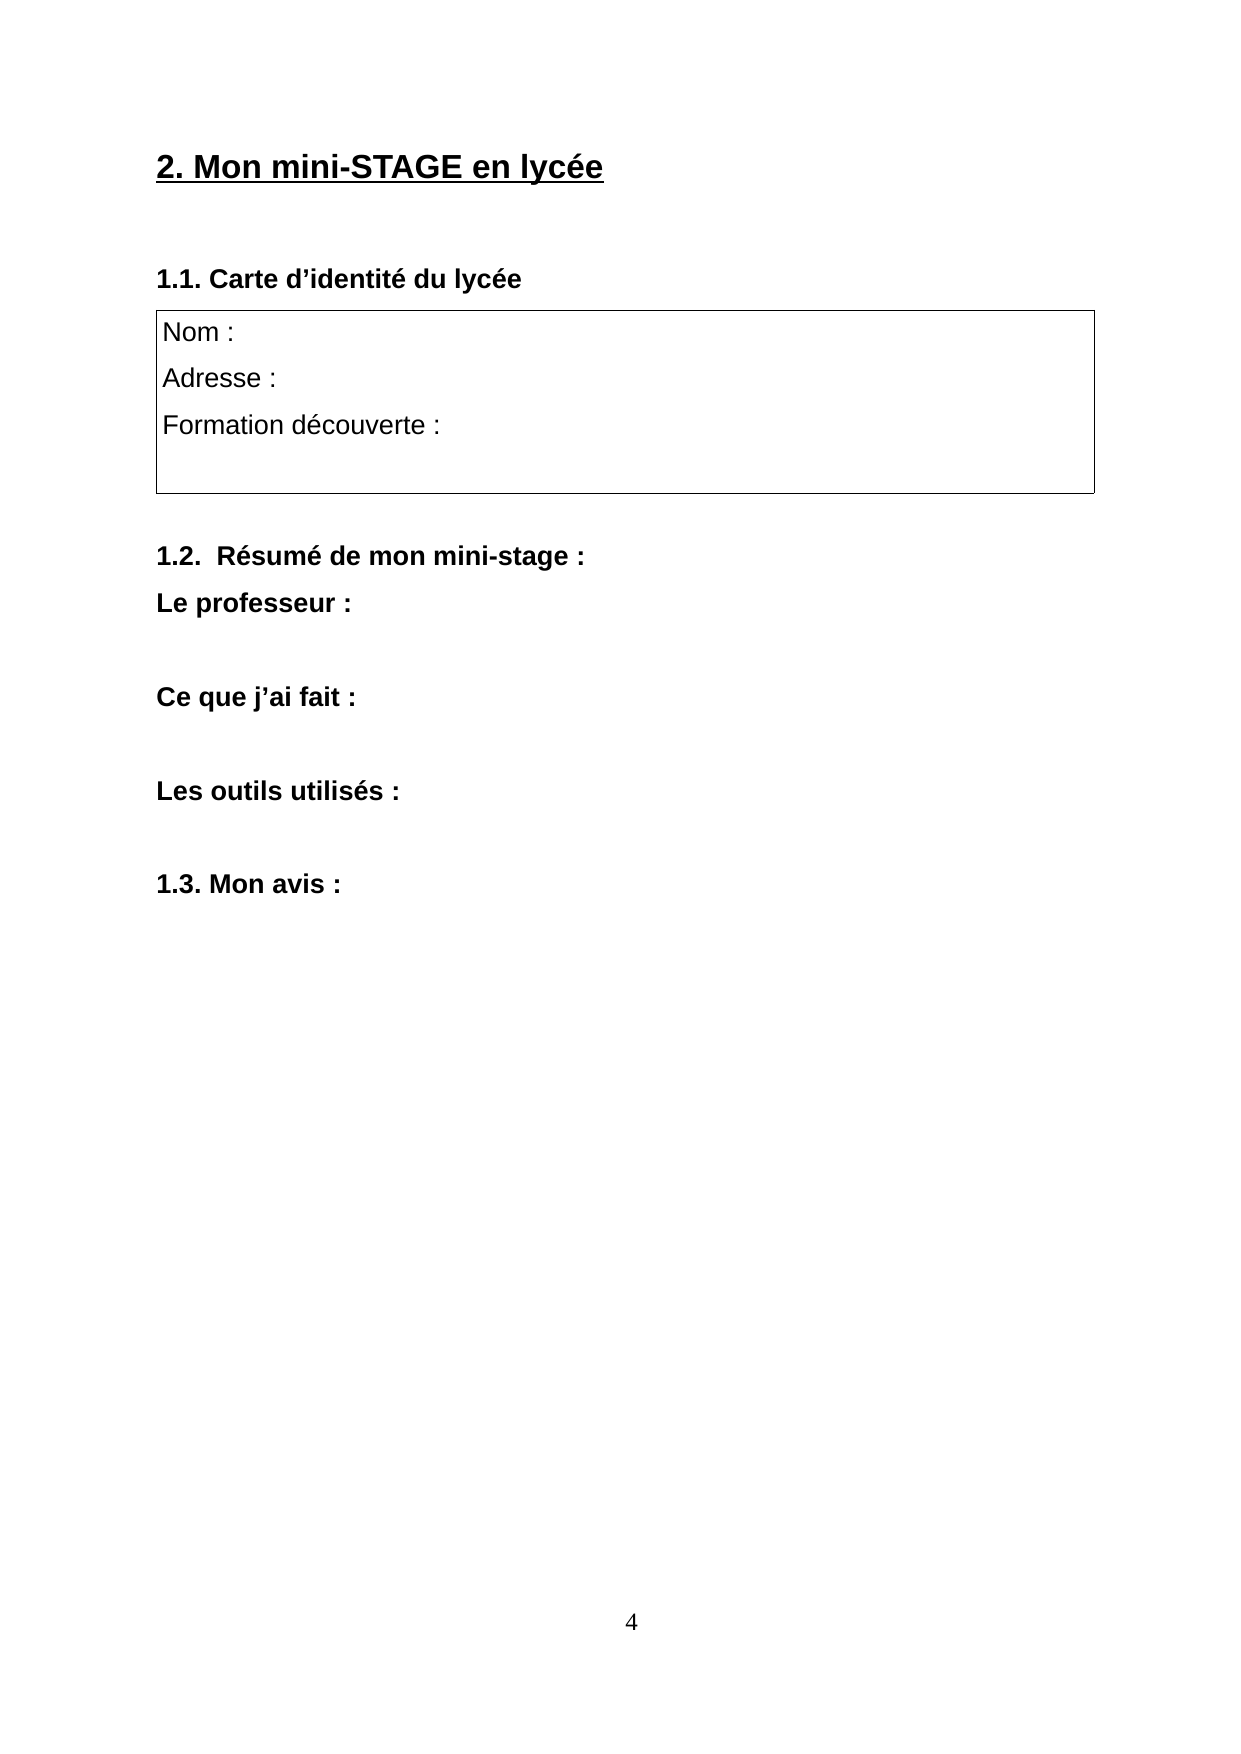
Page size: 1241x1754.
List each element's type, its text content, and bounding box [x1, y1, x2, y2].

text 1.2. Résumé de mon mini-stage : [156, 540, 1094, 571]
table_header Nom : Adresse : Formation découverte : [157, 311, 1094, 493]
text 1.1. Carte d’identité du lycée [156, 263, 1094, 294]
text Les outils utilisés : [156, 774, 1094, 806]
text Le professeur : [156, 587, 1094, 618]
text Ce que j’ai fait : [156, 681, 1094, 712]
text 1.3. Mon avis : [156, 868, 1094, 899]
text 2. Mon mini-STAGE en lycée [156, 148, 1094, 186]
